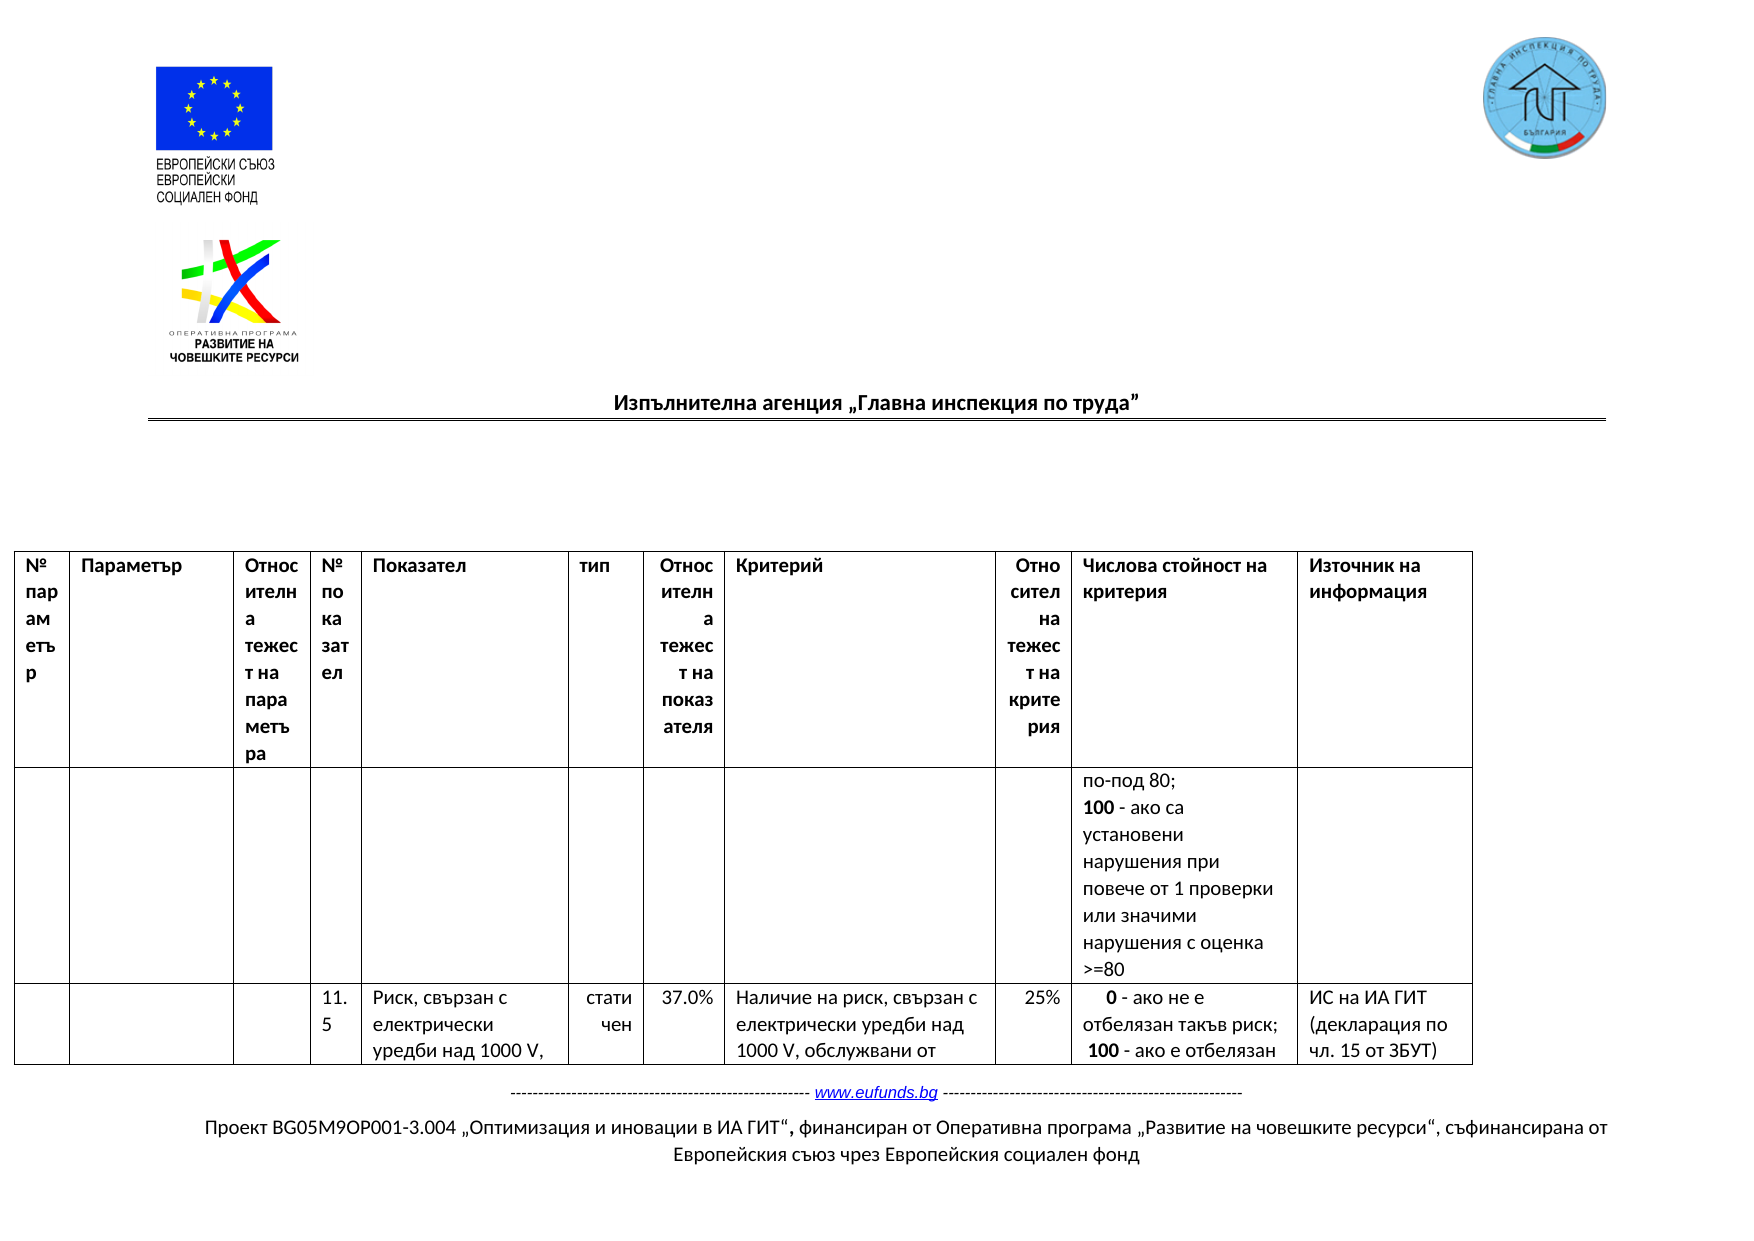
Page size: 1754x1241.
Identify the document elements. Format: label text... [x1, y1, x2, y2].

table_header Параметър [70, 552, 233, 767]
table_cell [234, 768, 310, 983]
table_header № показател [311, 552, 361, 767]
table_cell ИС на ИА ГИТ (декларация по чл. 15 от ЗБУТ) [1298, 984, 1472, 1064]
table_cell 11.5 [311, 984, 361, 1064]
table_header Относителна тежест на критерия [996, 552, 1071, 767]
table_header № параметър [15, 552, 69, 767]
table_cell [15, 984, 69, 1064]
table_header Относителна тежест на показателя [644, 552, 724, 767]
table_cell [644, 768, 724, 983]
table_cell [1298, 768, 1472, 983]
table_cell [234, 984, 310, 1064]
table_header Числова стойност на критерия [1072, 552, 1297, 767]
table_cell [311, 768, 361, 983]
table_cell [362, 768, 568, 983]
table_header Източник на информация [1298, 552, 1472, 767]
table_cell 37.0% [644, 984, 724, 1064]
table_cell [725, 768, 995, 983]
table_cell статичен [569, 984, 643, 1064]
table_header тип [569, 552, 643, 767]
table_cell [70, 768, 233, 983]
table_cell [70, 984, 233, 1064]
table_cell по-под 80; 100 - ако са установени нарушения при повече от 1 проверки или значими нарушения с оценка >=80 [1072, 768, 1297, 983]
table_cell Риск, свързан с електрически уредби над 1000 V, [362, 984, 568, 1064]
table_header Относителна тежест на параметъра [234, 552, 310, 767]
table_cell [996, 768, 1071, 983]
table_cell 25% [996, 984, 1071, 1064]
table_cell [569, 768, 643, 983]
table_cell 0 - ако не е отбелязан такъв риск; 100 - ако е отбелязан [1072, 984, 1297, 1064]
table_header Показател [362, 552, 568, 767]
table_cell Наличие на риск, свързан с електрически уредби над 1000 V, обслужвани от [725, 984, 995, 1064]
table_header Критерий [725, 552, 995, 767]
table_cell [15, 768, 69, 983]
